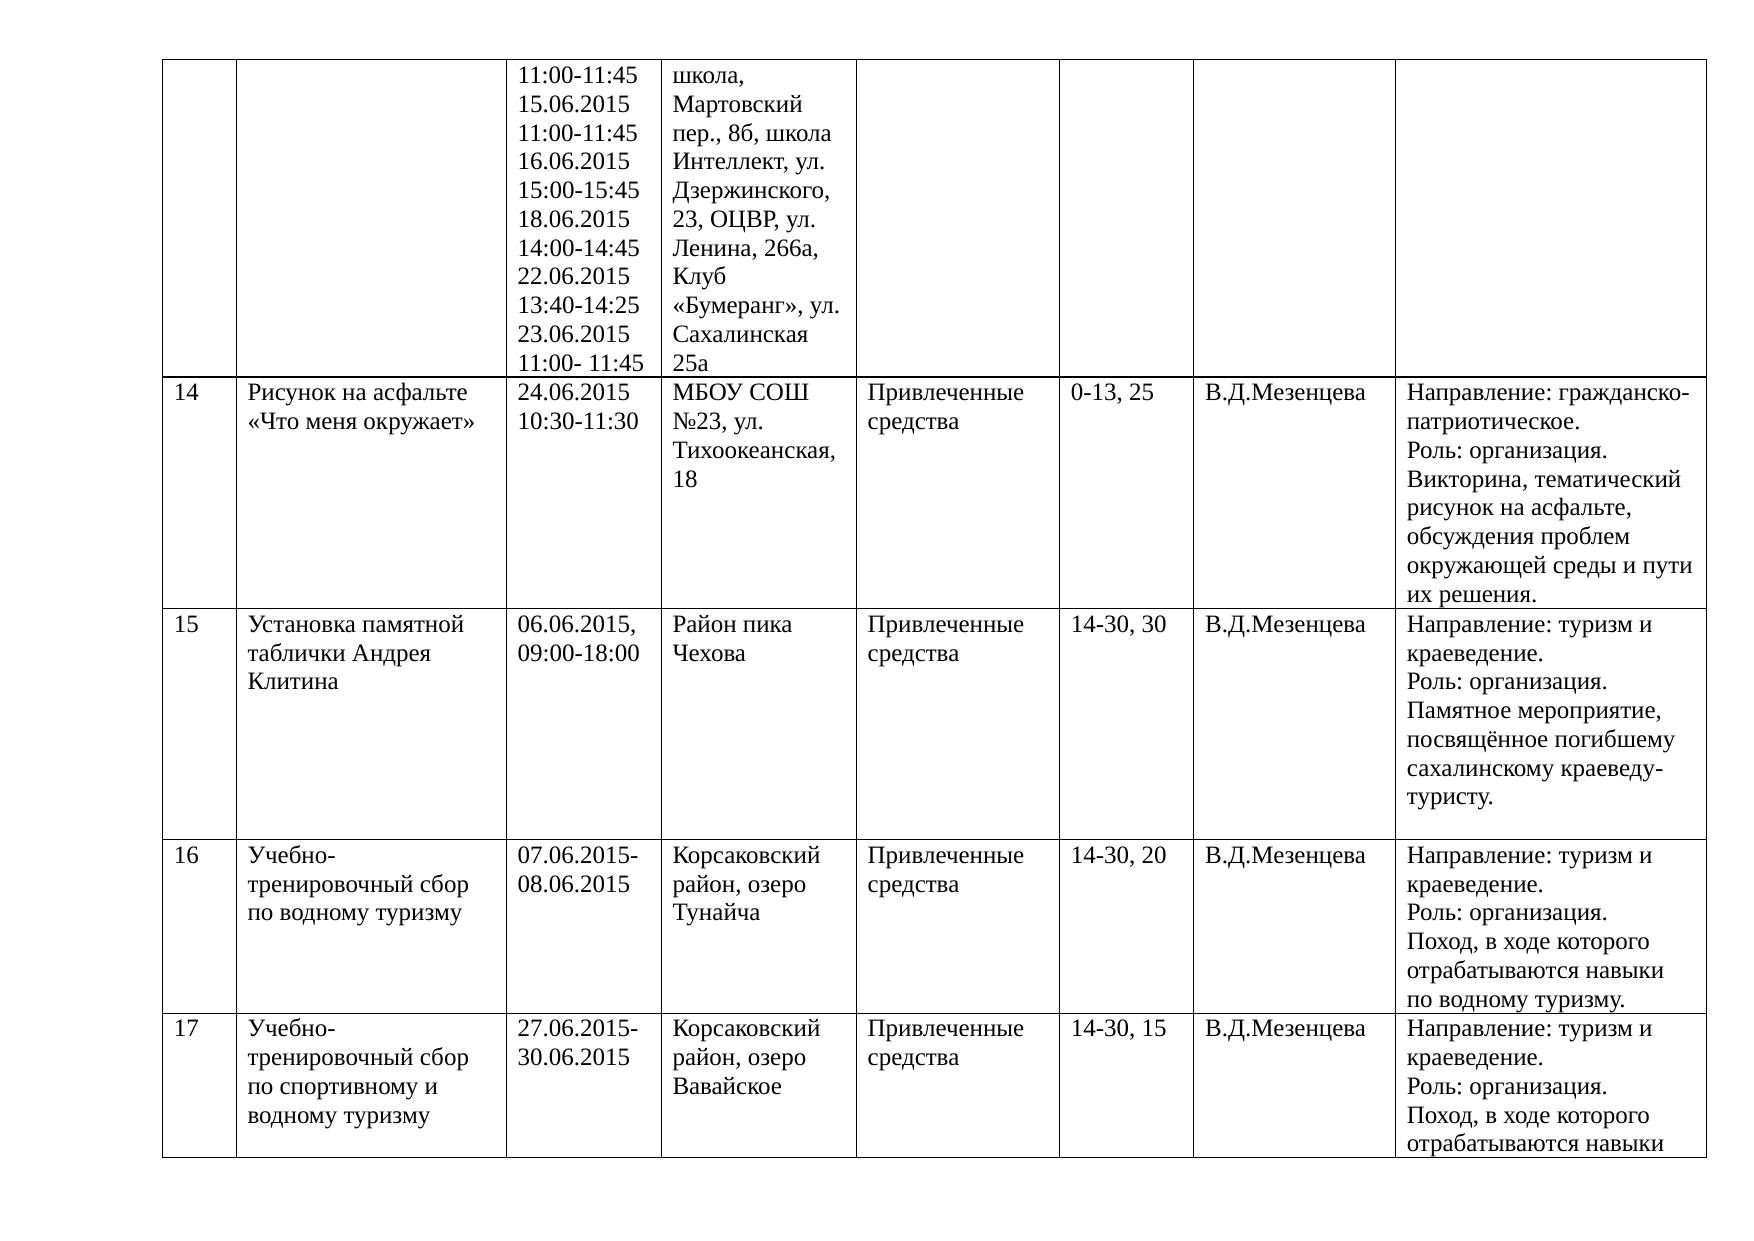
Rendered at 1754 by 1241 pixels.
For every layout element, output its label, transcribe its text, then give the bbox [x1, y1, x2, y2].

table_cell Корсаковский район, озеро Вавайское [662, 1014, 856, 1157]
table_cell [1194, 60, 1395, 376]
table_cell МБОУ СОШ №23, ул. Тихоокеанская, 18 [662, 378, 856, 608]
table_cell школа, Мартовский пер., 8б, школа Интеллект, ул. Дзержинского, 23, ОЦВР, ул. Ленина, 266а, Клуб «Бумеранг», ул. Сахалинская 25а [662, 60, 856, 376]
table_cell 14-30, 30 [1060, 609, 1193, 839]
table_cell [857, 60, 1059, 376]
table_cell [1396, 60, 1706, 376]
table_cell В.Д.Мезенцева [1194, 1014, 1395, 1157]
table_cell Корсаковский район, озеро Тунайча [662, 840, 856, 1012]
table_cell 14-30, 20 [1060, 840, 1193, 1012]
table_cell Привлеченные средства [857, 609, 1059, 839]
table_cell Установка памятной таблички Андрея Клитина [237, 609, 506, 839]
table_cell В.Д.Мезенцева [1194, 378, 1395, 608]
table_cell Рисунок на асфальте «Что меня окружает» [237, 378, 506, 608]
table_cell В.Д.Мезенцева [1194, 840, 1395, 1012]
table_cell Направление: туризм и краеведение. Роль: организация. Памятное мероприятие, посвящённое погибшему сахалинскому краеведу-туристу. [1396, 609, 1706, 839]
table_cell Направление: туризм и краеведение. Роль: организация. Поход, в ходе которого отрабатываются навыки по водному туризму. [1396, 840, 1706, 1012]
table_cell [163, 60, 236, 376]
table_cell 17 [163, 1014, 236, 1157]
table_cell Учебно-тренировочный сбор по спортивному и водному туризму [237, 1014, 506, 1157]
table_cell 06.06.2015, 09:00-18:00 [507, 609, 661, 839]
table_cell Привлеченные средства [857, 378, 1059, 608]
table_cell 16 [163, 840, 236, 1012]
table_cell 11:00-11:45 15.06.2015 11:00-11:45 16.06.2015 15:00-15:45 18.06.2015 14:00-14:45 22.06.2015 13:40-14:25 23.06.2015 11:00- 11:45 [507, 60, 661, 376]
table_cell 15 [163, 609, 236, 839]
table_cell [1060, 60, 1193, 376]
table_cell Район пика Чехова [662, 609, 856, 839]
table_cell В.Д.Мезенцева [1194, 609, 1395, 839]
table_cell Направление: гражданско-патриотическое. Роль: организация. Викторина, тематический рисунок на асфальте, обсуждения проблем окружающей среды и пути их решения. [1396, 378, 1706, 608]
table_cell 27.06.2015-30.06.2015 [507, 1014, 661, 1157]
table_cell Учебно-тренировочный сбор по водному туризму [237, 840, 506, 1012]
table_cell 14-30, 15 [1060, 1014, 1193, 1157]
table_cell Привлеченные средства [857, 1014, 1059, 1157]
table_cell 0-13, 25 [1060, 378, 1193, 608]
table_cell 07.06.2015-08.06.2015 [507, 840, 661, 1012]
table_cell [237, 60, 506, 376]
table_cell Привлеченные средства [857, 840, 1059, 1012]
table_cell Направление: туризм и краеведение. Роль: организация. Поход, в ходе которого отрабатываются навыки [1396, 1014, 1706, 1157]
table_cell 24.06.2015 10:30-11:30 [507, 378, 661, 608]
table_cell 14 [163, 378, 236, 608]
